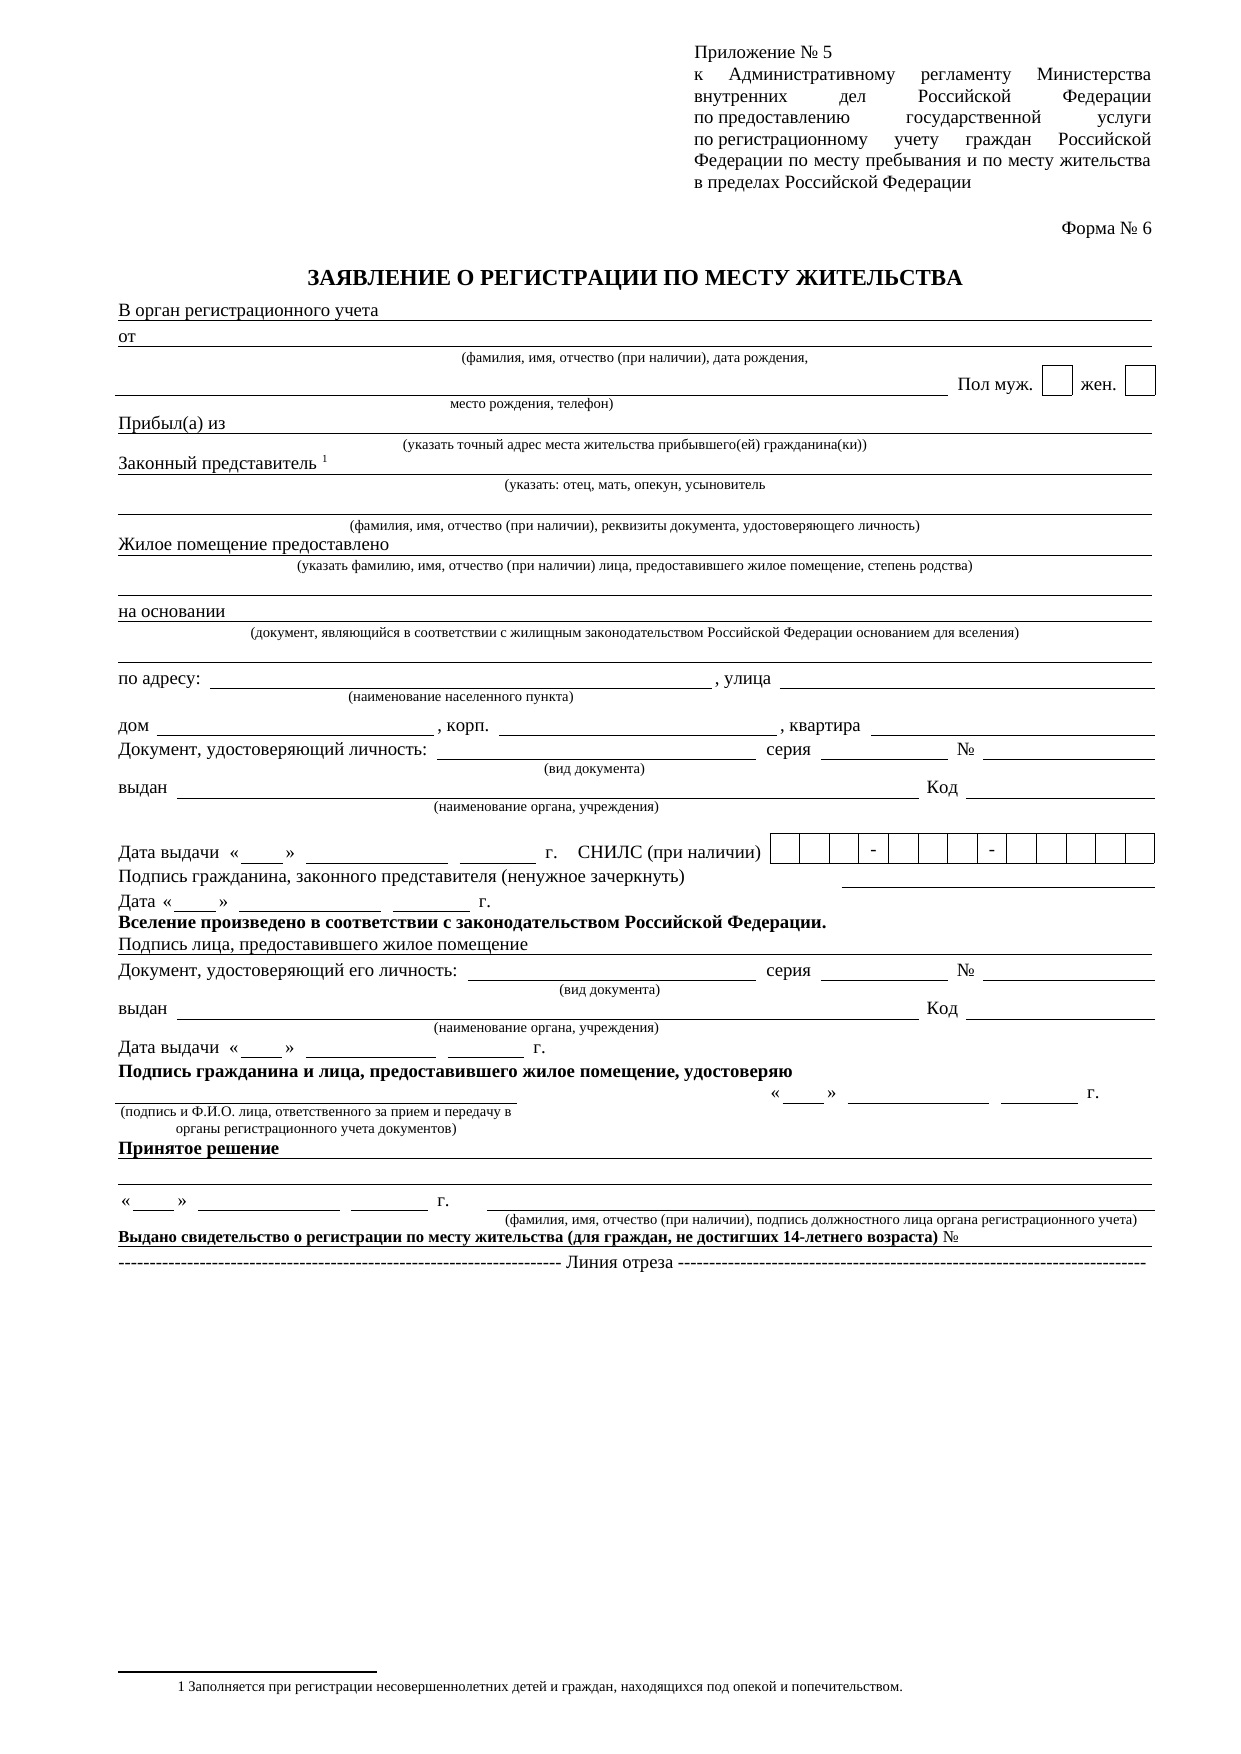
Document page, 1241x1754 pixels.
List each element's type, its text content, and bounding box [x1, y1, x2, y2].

text (фамилия, имя, отчество (при наличии), дата рождения, [118, 347, 1152, 365]
text (наименование органа, учреждения) [177, 1020, 915, 1036]
table_header [1007, 834, 1036, 863]
table_header , улица [712, 667, 779, 688]
table_header « [226, 833, 241, 863]
table_header [239, 890, 381, 911]
table_header « [517, 1081, 783, 1103]
table_header [842, 865, 1155, 887]
table_header » [282, 1036, 306, 1057]
table_header [448, 1036, 524, 1057]
table_header [771, 834, 799, 863]
table_header [436, 1036, 447, 1057]
table_header [830, 834, 858, 863]
table_header [871, 714, 1155, 735]
table_header [460, 833, 536, 863]
table_header , квартира [777, 714, 871, 735]
text Форма № 6 [118, 217, 1152, 239]
table_cell [989, 1103, 1001, 1137]
table_cell [198, 1211, 340, 1227]
text Принятое решение [118, 1137, 1152, 1158]
text от [118, 325, 1152, 346]
table_cell [174, 1210, 198, 1227]
text Законный представитель [118, 452, 1152, 474]
text на основании [118, 600, 1152, 621]
text Выдано свидетельство о регистрации по месту жительства (для граждан, не достигших 14-летнего возраста) № [118, 1227, 1152, 1246]
table_header [487, 1189, 1155, 1210]
table_cell [133, 1211, 174, 1227]
table_header № [948, 959, 983, 980]
table_header [780, 667, 1154, 688]
table_header [351, 1189, 428, 1210]
table_header серия [756, 959, 821, 980]
table_header [889, 834, 918, 863]
table_header [1037, 834, 1066, 863]
text ЗАЯВЛЕНИЕ О РЕГИСТРАЦИИ ПО МЕСТУ ЖИТЕЛЬСТВА [118, 264, 1152, 290]
table_header [177, 997, 918, 1019]
table_header [821, 738, 948, 759]
table_header [448, 833, 459, 863]
table_cell [712, 688, 779, 705]
table_header » [824, 1081, 848, 1103]
table_header Код [919, 997, 966, 1019]
table_header - [859, 834, 888, 863]
table_header [1067, 834, 1095, 863]
table_cell [783, 1104, 824, 1137]
table_header г. [536, 833, 575, 863]
table_cell [848, 1104, 989, 1137]
table_cell [1001, 1104, 1078, 1137]
text (указать: отец, мать, опекун, усыновитель [118, 475, 1152, 493]
table_cell [1078, 1103, 1107, 1137]
text (вид документа) [436, 759, 753, 776]
table_header г. [470, 890, 507, 911]
table_header [393, 890, 469, 911]
table_header Документ, удостоверяющий его личность: [115, 959, 468, 980]
table_header [989, 1081, 1001, 1103]
table_header выдан [115, 776, 177, 798]
table_cell [517, 1103, 783, 1137]
table_header [983, 738, 1155, 759]
text (указать фамилию, имя, отчество (при наличии) лица, предоставившего жилое помещение, степень родства) [118, 556, 1152, 574]
table_cell [780, 689, 1154, 705]
table_header [783, 1081, 824, 1103]
text Жилое помещение предоставлено [118, 533, 1152, 555]
table_cell [824, 1103, 848, 1137]
table_header СНИЛС (при наличии) [575, 833, 770, 863]
table_header [848, 1081, 989, 1103]
text В орган регистрационного учета [118, 298, 1152, 320]
text Подпись гражданина и лица, предоставившего жилое помещение, удостоверяю [118, 1060, 1152, 1081]
table_header Дата [115, 890, 159, 911]
text Заполняется при регистрации несовершеннолетних детей и граждан, находящихся под опекой и попечительством. [118, 1678, 1152, 1695]
table_header [821, 959, 948, 980]
table_header [340, 1189, 351, 1210]
table_header г. [428, 1189, 487, 1210]
table_header [1096, 834, 1125, 863]
table_cell [115, 1210, 133, 1227]
table_header [174, 890, 216, 911]
text место рождения, телефон) [118, 396, 945, 412]
table_cell (фамилия, имя, отчество (при наличии), подпись должностного лица органа регистрационного учета) [487, 1211, 1155, 1227]
table_header » [216, 890, 239, 911]
table_header Дата выдачи [115, 1036, 226, 1057]
text Вселение произведено в соответствии с законодательством Российской Федерации. [118, 911, 1152, 933]
table_header [499, 714, 777, 735]
table_header Документ, удостоверяющий личность: [115, 738, 437, 759]
text (вид документа) [466, 981, 753, 997]
text Прибыл(а) из [118, 412, 1152, 433]
table_header Дата выдачи [115, 833, 226, 863]
table_header [919, 834, 947, 863]
text Подпись лица, предоставившего жилое помещение [118, 933, 916, 954]
table_header « [115, 1189, 133, 1210]
table_header [241, 1036, 282, 1057]
table_header [1126, 366, 1155, 395]
table_header [133, 1189, 174, 1210]
text ----------------------------------------------------------------------- Линия отреза --------------------------------------------------------------------------- [118, 1251, 1152, 1273]
table_header [306, 833, 448, 863]
table_header [115, 365, 948, 395]
table_cell [340, 1210, 351, 1227]
table_header , корп. [434, 714, 499, 735]
table_header Код [919, 776, 966, 798]
table_header - [978, 834, 1006, 863]
table_header [241, 833, 282, 863]
table_header Пол муж. [948, 365, 1042, 395]
table_cell (подпись и Ф.И.О. лица, ответственного за прием и передачу в органы регистрационного учета документов) [115, 1104, 517, 1137]
text (указать точный адрес места жительства прибывшего(ей) гражданина(ки)) [118, 434, 1152, 452]
text к Административному регламенту Министерства внутренних дел Российской Федерации по предоставлению государственной услуги по регистрационному учету граждан Российской Федерации по месту пребывания и по месту жительства в пределах Российской Федерации [694, 63, 1152, 192]
table_header « [226, 1036, 241, 1057]
text (наименование органа, учреждения) [177, 799, 915, 814]
table_header [157, 714, 434, 735]
table_header [948, 834, 977, 863]
table_header [1043, 366, 1072, 395]
table_header [966, 997, 1155, 1019]
table_header № [948, 738, 983, 759]
table_header [210, 667, 712, 688]
table_cell [115, 688, 210, 705]
table_header [437, 738, 756, 759]
table_header жен. [1073, 365, 1125, 395]
table_header » [283, 833, 306, 863]
table_header серия [756, 738, 821, 759]
table_header [1001, 1081, 1078, 1103]
table_header « [160, 890, 174, 911]
table_header Подпись гражданина, законного представителя (ненужное зачеркнуть) [115, 865, 842, 887]
table_header дом [115, 714, 157, 735]
table_header [468, 959, 756, 980]
table_header [177, 776, 918, 798]
table_cell [428, 1210, 487, 1227]
table_header [306, 1036, 436, 1057]
table_header [983, 959, 1155, 980]
table_header г. [1078, 1081, 1107, 1103]
text (документ, являющийся в соответствии с жилищным законодательством Российской Федерации основанием для вселения) [118, 622, 1152, 640]
text Приложение № 5 [694, 41, 1152, 63]
text (фамилия, имя, отчество (при наличии), реквизиты документа, удостоверяющего личность) [118, 515, 1152, 533]
table_header [198, 1189, 340, 1210]
table_header » [174, 1189, 198, 1210]
table_header по адресу: [115, 667, 210, 688]
table_header г. [524, 1036, 562, 1057]
table_header [1126, 834, 1154, 863]
table_header [115, 1081, 517, 1103]
table_header [800, 834, 829, 863]
table_cell (наименование населенного пункта) [210, 689, 712, 705]
table_header [381, 890, 393, 911]
table_header выдан [115, 997, 177, 1019]
table_header [966, 776, 1155, 798]
table_cell [351, 1211, 428, 1227]
